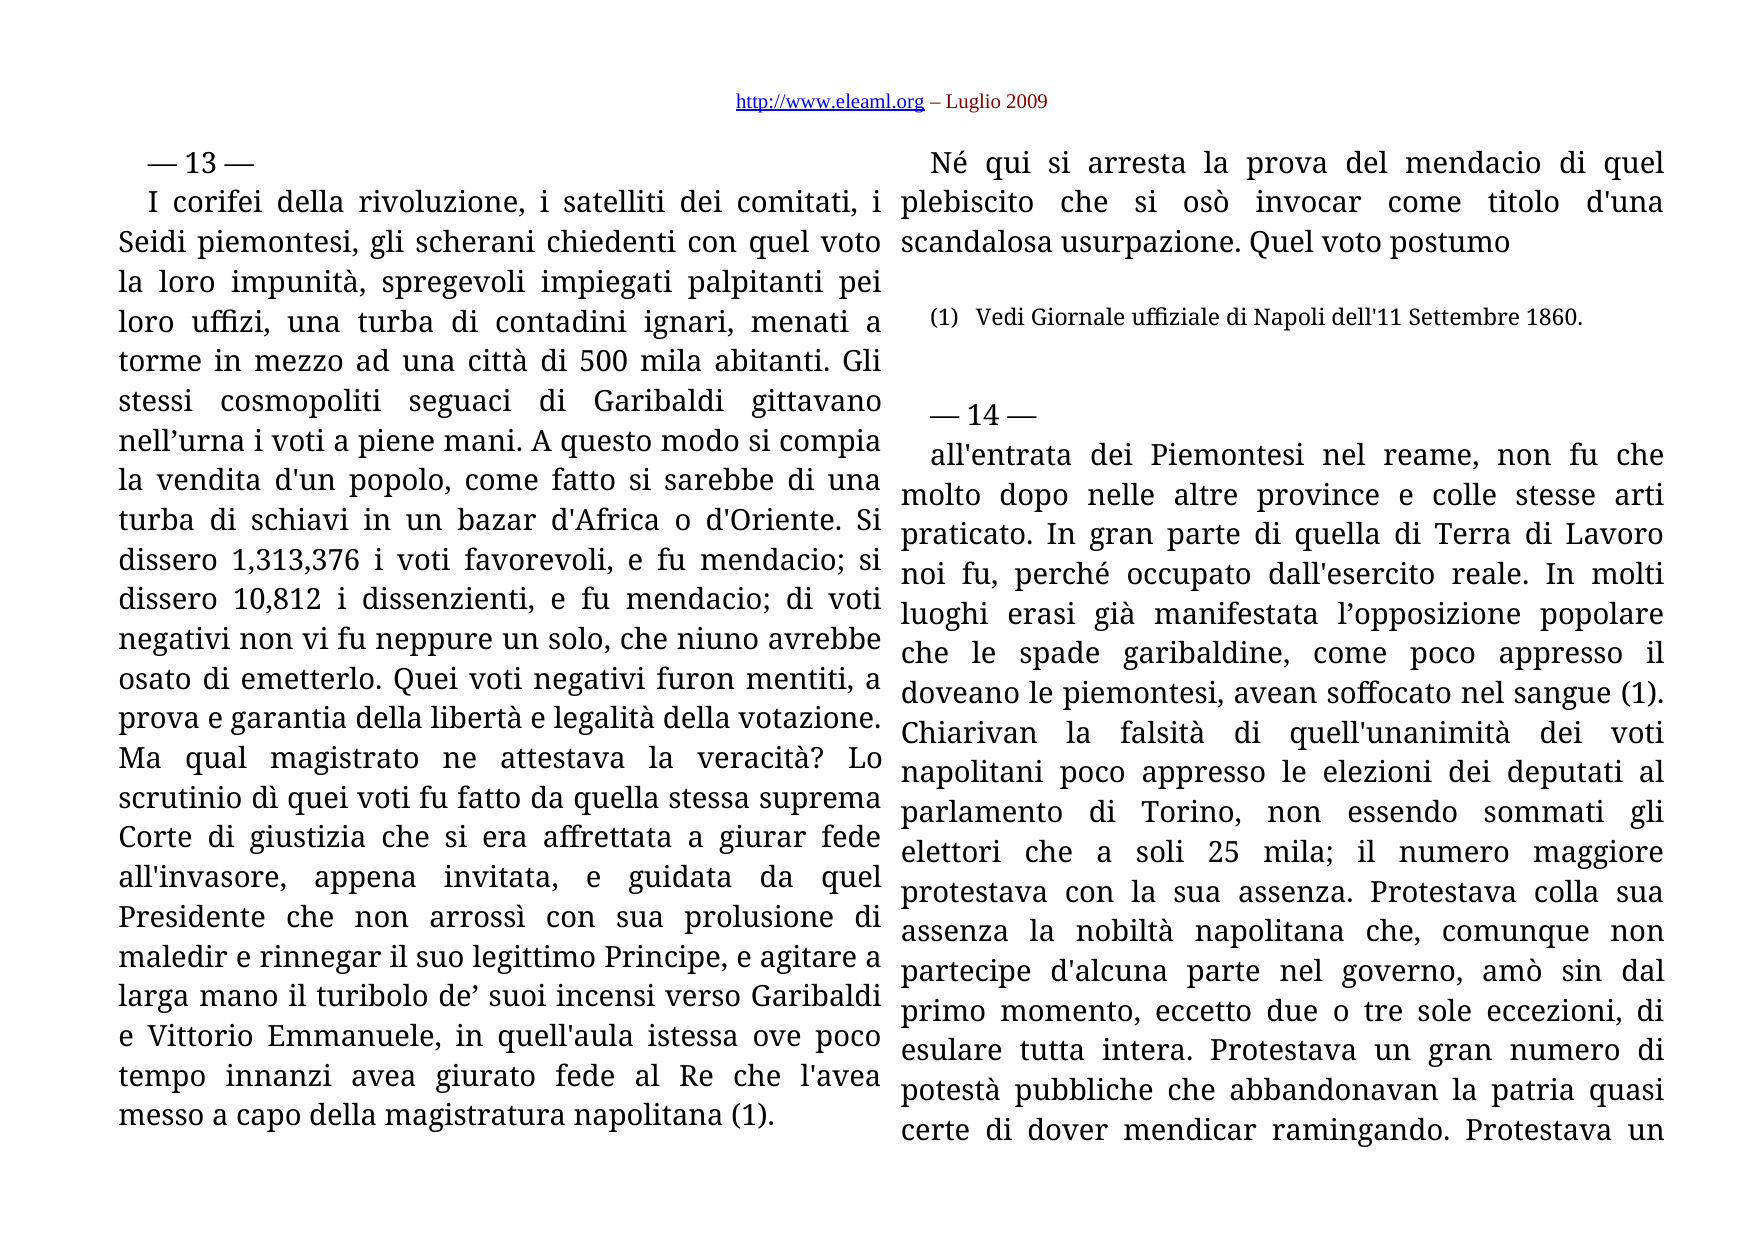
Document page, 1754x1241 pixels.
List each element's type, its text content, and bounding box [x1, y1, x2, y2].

text I corifei della rivoluzione, i satelliti dei comitati, i Seidi piemontesi, gli scherani chiedenti con quel voto la loro impunità, spregevoli impiegati palpitanti pei loro uffizi, una turba di contadini ignari, menati a torme in mezzo ad una città di 500 mila abitanti. Gli stessi cosmopoliti seguaci di Garibaldi gittavano nell’urna i voti a piene mani. A questo modo si compia la vendita d'un popolo, come fatto si sarebbe di una turba di schiavi in un bazar d'Africa o d'Oriente. Si dissero 1,313,376 i voti favorevoli, e fu mendacio; si dissero 10,812 i dissenzienti, e fu mendacio; di voti negativi non vi fu neppure un solo, che niuno avrebbe osato di emetterlo. Quei voti negativi furon mentiti, a prova e garantia della libertà e legalità della votazione. Ma qual magistrato ne attestava la veracità? Lo scrutinio dì quei voti fu fatto da quella stessa suprema Corte di giustizia che si era affrettata a giurar fede all'invasore, appena invitata, e guidata da quel Presidente che non arrossì con sua prolusione di maledir e rinnegar il suo legittimo Principe, e agitare a larga mano il turibolo de’ suoi incensi verso Garibaldi e Vittorio Emmanuele, in quell'aula istessa ove poco tempo innanzi avea giurato fede al Re che l'avea messo a capo della magistratura napolitana (1). [118, 182, 883, 1134]
text Né qui si arresta la prova del mendacio di quel plebiscito che si osò invocar come titolo d'una scandalosa usurpazione. Quel voto postumo [901, 142, 1665, 261]
text all'entrata dei Piemontesi nel reame, non fu che molto dopo nelle altre province e colle stesse arti praticato. In gran parte di quella di Terra di Lavoro noi fu, perché occupato dall'esercito reale. In molti luoghi erasi già manifestata l’opposizione popolare che le spade garibaldine, come poco appresso il doveano le piemontesi, avean soffocato nel sangue (1). Chiarivan la falsità di quell'unanimità dei voti napolitani poco appresso le elezioni dei deputati al parlamento di Torino, non essendo sommati gli elettori che a soli 25 mila; il numero maggiore protestava con la sua assenza. Protestava colla sua assenza la nobiltà napolitana che, comunque non partecipe d'alcuna parte nel governo, amò sin dal primo momento, eccetto due o tre sole eccezioni, di esulare tutta intera. Protestava un gran numero di potestà pubbliche che abbandonavan la patria quasi certe di dover mendicar ramingando. Protestava un [901, 434, 1665, 1149]
text — 14 — [901, 394, 1665, 434]
text — 13 — [118, 142, 883, 182]
list Vedi Giornale uffiziale di Napoli dell'11 Settembre 1860. [901, 301, 1665, 332]
